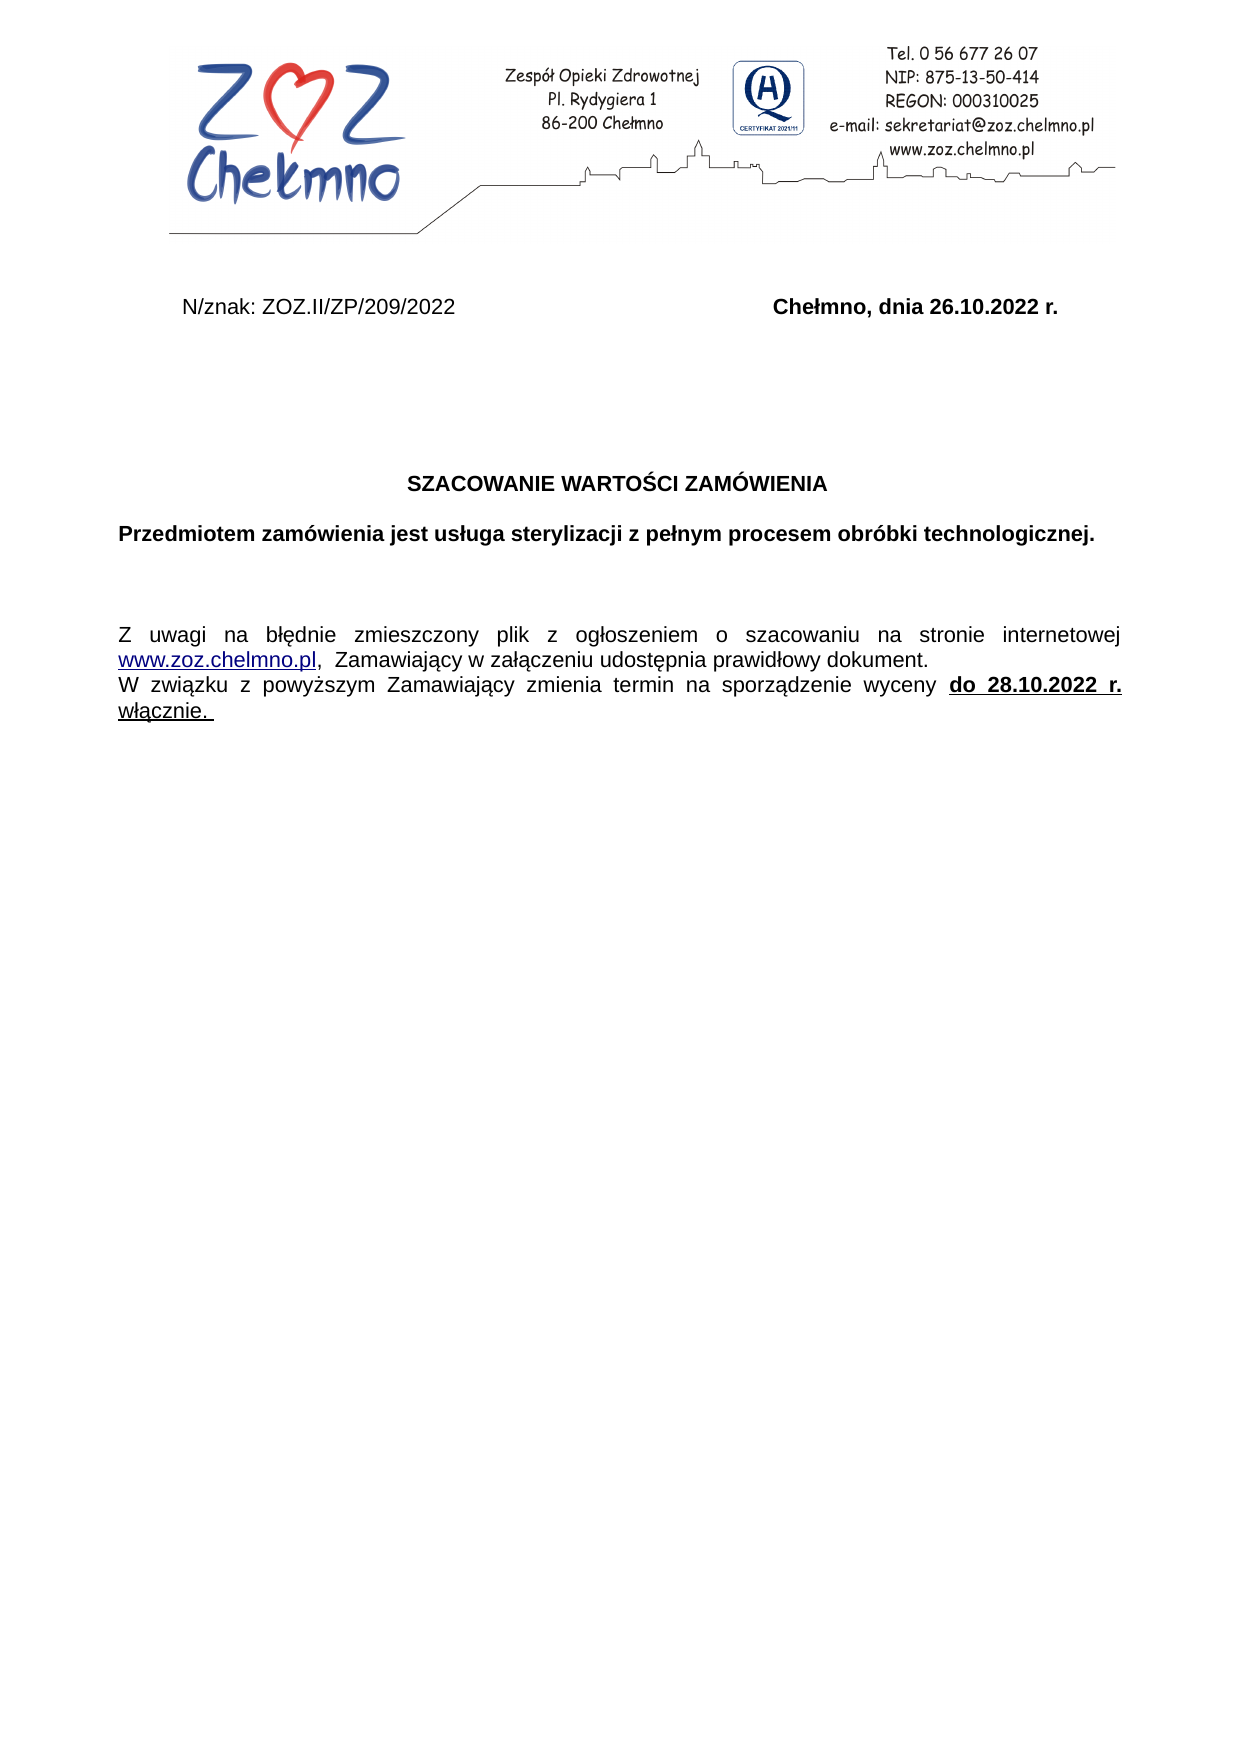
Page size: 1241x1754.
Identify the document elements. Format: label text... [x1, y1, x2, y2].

text N/znak: ZOZ.II/ZP/209/2022 Chełmno, dnia 26.10.2022 r. [118, 294, 1122, 319]
text W związku z powyższym Zamawiający zmienia termin na sporządzenie wyceny do 28.10.2022 r. włącznie. [118, 672, 1122, 723]
picture [169, 46, 1116, 244]
text Przedmiotem zamówienia jest usługa sterylizacji z pełnym procesem obróbki technologicznej. [118, 521, 1122, 546]
text SZACOWANIE WARTOŚCI ZAMÓWIENIA [118, 471, 1122, 496]
text Z uwagi na błędnie zmieszczony plik z ogłoszeniem o szacowaniu na stronie internetowej www.zoz.chelmno.pl, Zamawiający w załączeniu udostępnia prawidłowy dokument. [118, 622, 1122, 672]
